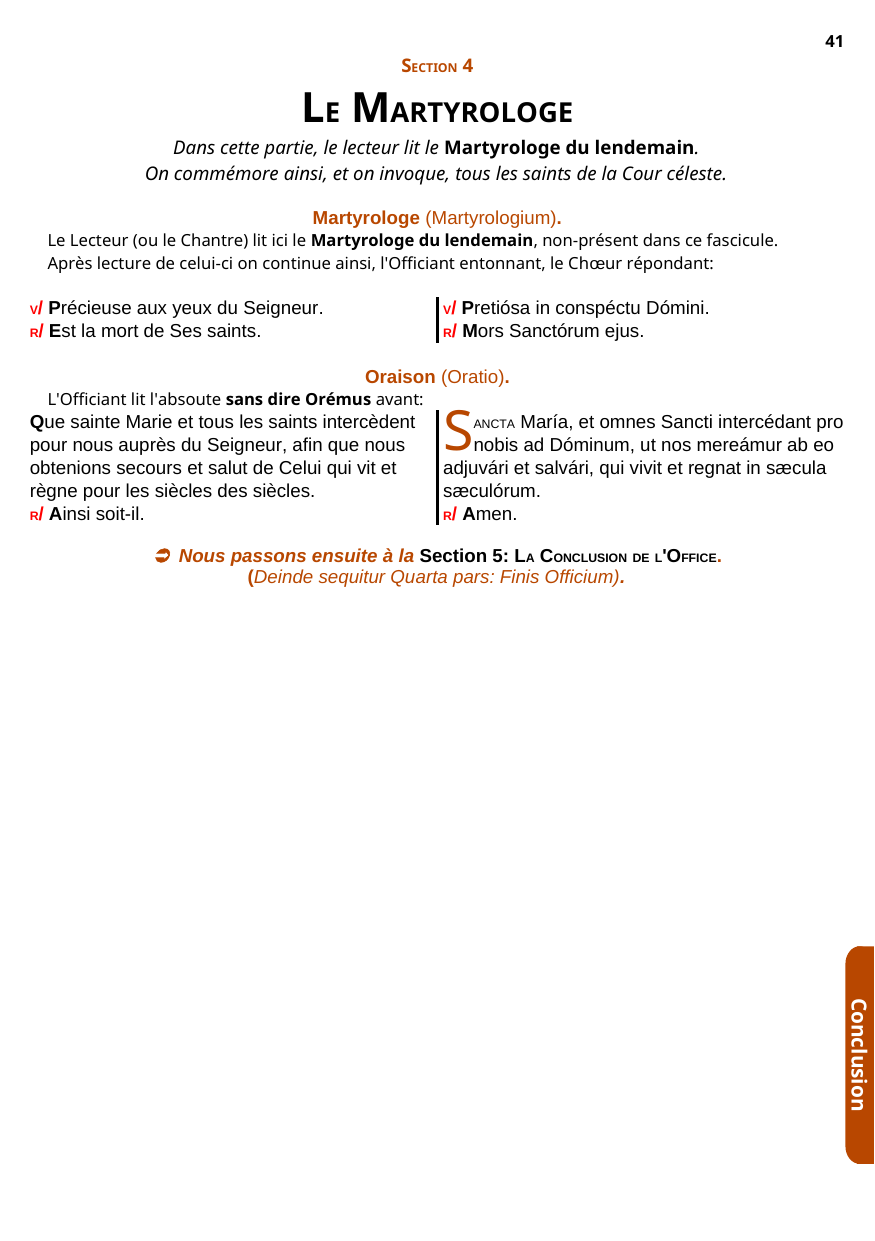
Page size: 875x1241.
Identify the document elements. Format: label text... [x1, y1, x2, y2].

text 51 [29, 29, 844, 52]
text v/ Pretiósa in conspéctu Dómini. [443, 297, 844, 319]
text Le Martyrologe [29, 78, 844, 134]
text Sancta María, et omnes Sancti intercédant pro nobis ad Dóminum, ut nos mereámur ab eo adjuvári et salvári, qui vivit et regnat in sæcula sæculórum. [443, 410, 844, 501]
text Section 4 [29, 52, 844, 78]
text r/ Ainsi soit-il. [29, 502, 431, 524]
text (Deinde sequitur Quarta pars: Finis Officium). [29, 566, 844, 588]
text L'Officiant lit l'absoute sans dire Orémus avant: [29, 388, 844, 410]
text r/ Amen. [443, 502, 844, 524]
text r/ Mors Sanctórum ejus. [443, 320, 844, 342]
text Oraison (Oratio). [29, 366, 844, 388]
text v/ Précieuse aux yeux du Seigneur. [29, 297, 431, 319]
text Martyrologe (Martyrologium). [29, 207, 844, 229]
text Que sainte Marie et tous les saints intercèdent pour nous auprès du Seigneur, afin que nous obtenions secours et salut de Celui qui vit et règne pour les siècles des siècles. [29, 410, 431, 501]
text r/ Est la mort de Ses saints. [29, 320, 431, 342]
text Après lecture de celui-ci on continue ainsi, l'Officiant entonnant, le Chœur répondant: [29, 251, 844, 274]
text On commémore ainsi, et on invoque, tous les saints de la Cour céleste. [29, 160, 844, 186]
text Dans cette partie, le lecteur lit le Martyrologe du lendemain. [29, 134, 844, 160]
text ➲ Nous passons ensuite à la Section 5: La Conclusion de l'Office. [29, 545, 844, 566]
text Le Lecteur (ou le Chantre) lit ici le Martyrologe du lendemain, non-présent dans ce fascicule. [29, 229, 844, 251]
